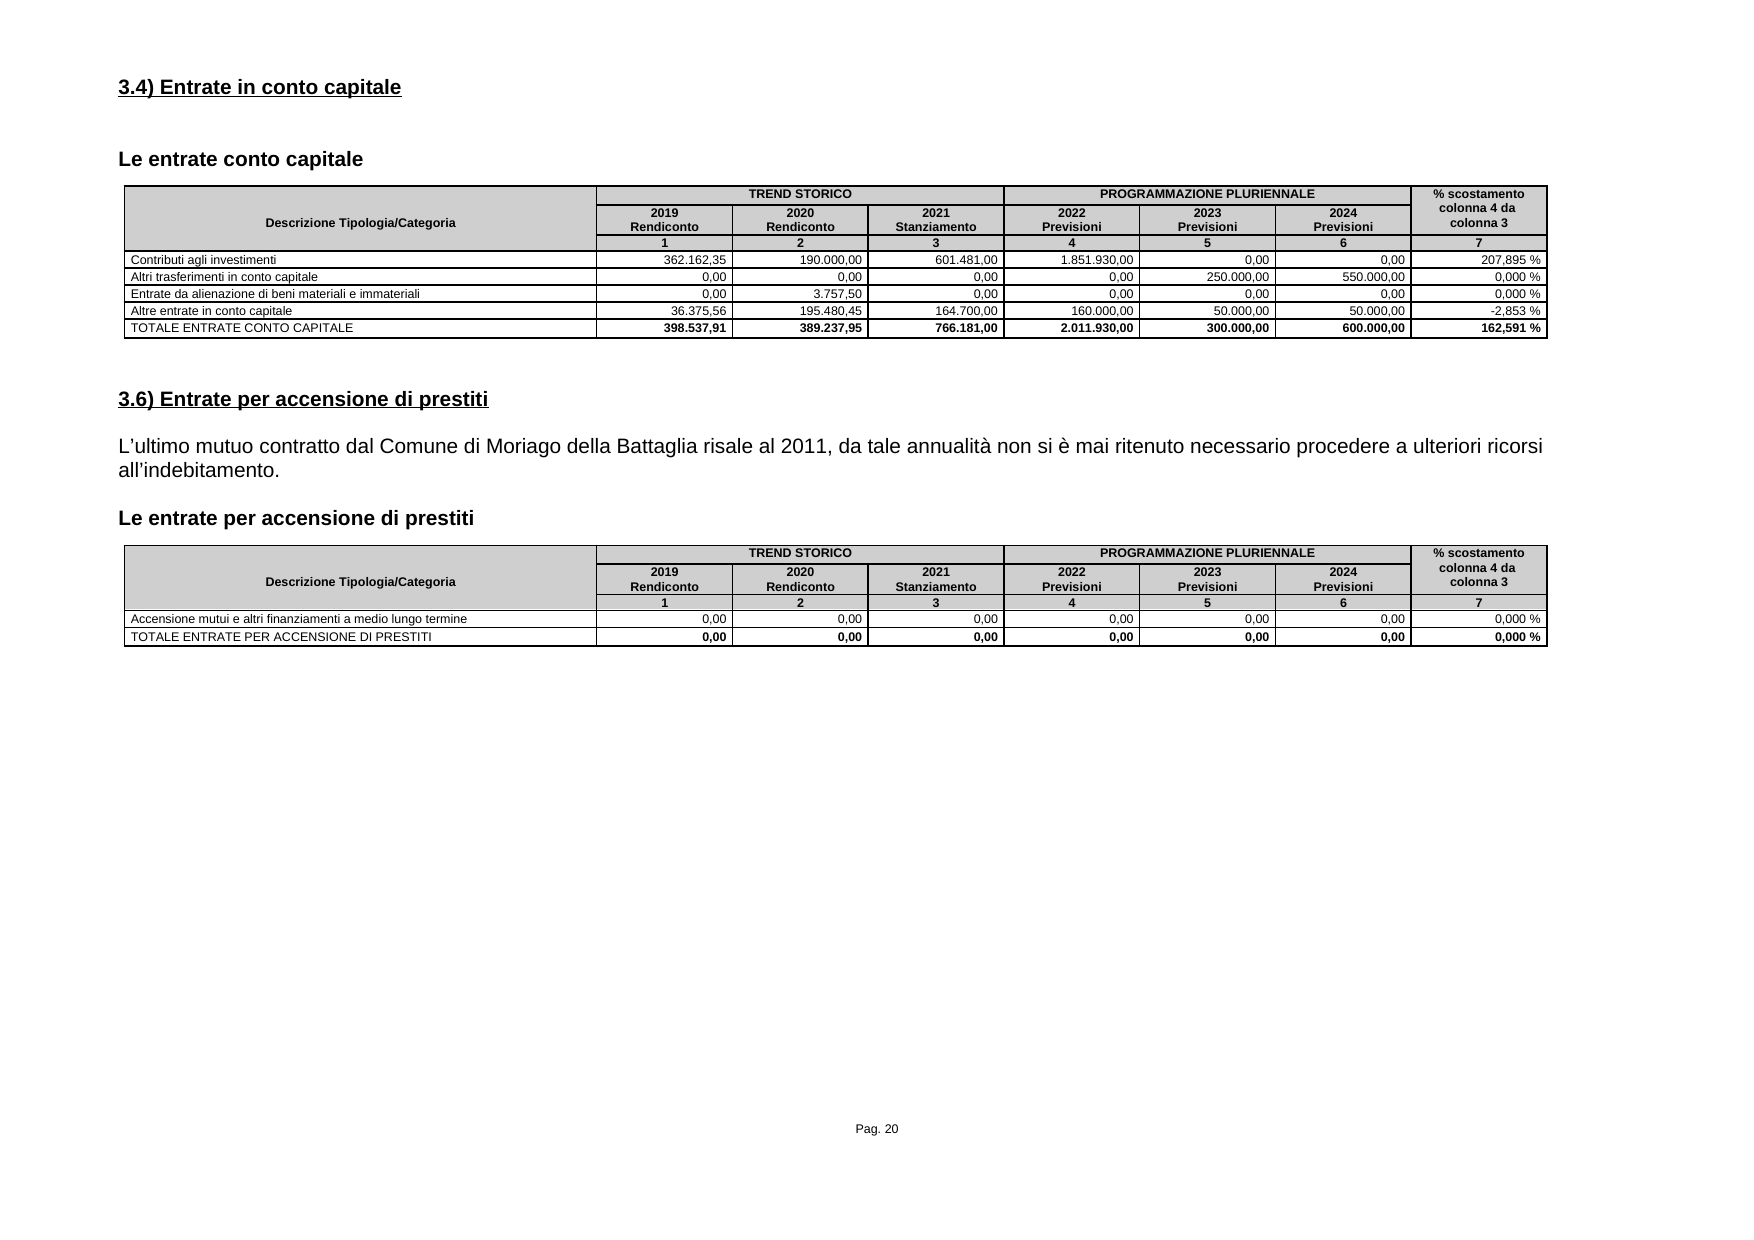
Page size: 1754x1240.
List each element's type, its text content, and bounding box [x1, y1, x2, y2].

table_cell Altri trasferimenti in conto capitale [125, 269, 596, 284]
table_cell 0,00 [1005, 269, 1139, 284]
table_cell 1 [597, 236, 732, 250]
table_cell 2.011.930,00 [1005, 320, 1139, 337]
table_cell 0,00 [1140, 611, 1275, 627]
table_cell 0,00 [597, 269, 732, 284]
table_cell Altre entrate in conto capitale [125, 303, 596, 318]
table_cell 250.000,00 [1140, 269, 1275, 284]
table_cell 162,591 % [1412, 320, 1546, 337]
table_cell 0,00 [869, 286, 1003, 301]
table_header Descrizione Tipologia/Categoria [125, 546, 596, 609]
table_cell 398.537,91 [597, 320, 732, 337]
table_header Descrizione Tipologia/Categoria [125, 187, 596, 250]
table_header % scostamento colonna 4 da colonna 3 [1412, 546, 1546, 594]
table_cell 0,00 [1276, 611, 1410, 627]
table_cell 7 [1412, 595, 1546, 609]
table_cell 0,00 [869, 628, 1003, 645]
table_cell 50.000,00 [1140, 303, 1275, 318]
table_cell 0,000 % [1412, 286, 1546, 301]
table_cell 0,00 [1005, 611, 1139, 627]
table_cell 2 [733, 236, 867, 250]
table_cell TOTALE ENTRATE PER ACCENSIONE DI PRESTITI [125, 628, 596, 645]
table_cell 389.237,95 [733, 320, 867, 337]
table_cell 0,00 [597, 286, 732, 301]
table_cell 2020 Rendiconto [733, 206, 867, 234]
table_cell Entrate da alienazione di beni materiali e immateriali [125, 286, 596, 301]
table_cell 0,000 % [1412, 611, 1546, 627]
table_header PROGRAMMAZIONE PLURIENNALE [1005, 546, 1410, 563]
text 3.6) Entrate per accensione di prestiti [118, 386, 1636, 410]
table_cell 2023 Previsioni [1140, 565, 1275, 594]
table_cell 0,00 [733, 269, 867, 284]
table_cell 207,895 % [1412, 252, 1546, 267]
table_cell 4 [1005, 595, 1139, 609]
table_cell 5 [1140, 595, 1275, 609]
table_cell 0,00 [1140, 252, 1275, 267]
table_cell 2023 Previsioni [1140, 206, 1275, 234]
table_cell 3 [869, 236, 1003, 250]
table_cell 6 [1276, 595, 1410, 609]
table_cell 0,00 [733, 611, 867, 627]
text Le entrate per accensione di prestiti [118, 506, 1636, 530]
table_cell 1 [597, 595, 732, 609]
table_cell 3 [869, 595, 1003, 609]
table_cell 0,00 [1005, 628, 1139, 645]
table_cell 2019 Rendiconto [597, 565, 732, 594]
table_cell 362.162,35 [597, 252, 732, 267]
table_cell 0,00 [1276, 286, 1410, 301]
table_header TREND STORICO [597, 546, 1003, 563]
table_header PROGRAMMAZIONE PLURIENNALE [1005, 187, 1410, 204]
table_cell Contributi agli investimenti [125, 252, 596, 267]
table_cell 50.000,00 [1276, 303, 1410, 318]
table_cell 3.757,50 [733, 286, 867, 301]
table_cell 164.700,00 [869, 303, 1003, 318]
table_cell 2022 Previsioni [1005, 206, 1139, 234]
text 3.4) Entrate in conto capitale [118, 75, 1636, 99]
table_cell 2 [733, 595, 867, 609]
table_cell 300.000,00 [1140, 320, 1275, 337]
text L’ultimo mutuo contratto dal Comune di Moriago della Battaglia risale al 2011, da tale annualità non si è mai ritenuto necessario procedere a ulteriori ricorsi all’indebitamento. [118, 434, 1636, 482]
table_cell 0,00 [1276, 252, 1410, 267]
table_cell 4 [1005, 236, 1139, 250]
table_cell 190.000,00 [733, 252, 867, 267]
table_cell 0,00 [597, 628, 732, 645]
table_cell 6 [1276, 236, 1410, 250]
table_cell Accensione mutui e altri finanziamenti a medio lungo termine [125, 611, 596, 627]
table_cell 2021 Stanziamento [869, 206, 1003, 234]
table_cell 550.000,00 [1276, 269, 1410, 284]
table_cell 0,00 [597, 611, 732, 627]
table_cell -2,853 % [1412, 303, 1546, 318]
table_cell 195.480,45 [733, 303, 867, 318]
table_cell 2024 Previsioni [1276, 206, 1410, 234]
table_cell 0,00 [1276, 628, 1410, 645]
table_cell 1.851.930,00 [1005, 252, 1139, 267]
table_cell 0,000 % [1412, 628, 1546, 645]
table_cell 160.000,00 [1005, 303, 1139, 318]
table_cell 2020 Rendiconto [733, 565, 867, 594]
table_cell 0,00 [733, 628, 867, 645]
table_cell 2022 Previsioni [1005, 565, 1139, 594]
table_cell 600.000,00 [1276, 320, 1410, 337]
table_header TREND STORICO [597, 187, 1003, 204]
table_cell 601.481,00 [869, 252, 1003, 267]
table_cell 2024 Previsioni [1276, 565, 1410, 594]
table_cell 2019 Rendiconto [597, 206, 732, 234]
table_header % scostamento colonna 4 da colonna 3 [1412, 187, 1546, 234]
table_cell 0,00 [869, 611, 1003, 627]
table_cell 0,00 [1140, 286, 1275, 301]
table_cell 36.375,56 [597, 303, 732, 318]
table_cell 2021 Stanziamento [869, 565, 1003, 594]
text Le entrate conto capitale [118, 147, 1636, 171]
table_cell 0,00 [869, 269, 1003, 284]
table_cell TOTALE ENTRATE CONTO CAPITALE [125, 320, 596, 337]
table_cell 5 [1140, 236, 1275, 250]
table_cell 0,00 [1005, 286, 1139, 301]
table_cell 0,000 % [1412, 269, 1546, 284]
table_cell 7 [1412, 236, 1546, 250]
table_cell 0,00 [1140, 628, 1275, 645]
table_cell 766.181,00 [869, 320, 1003, 337]
